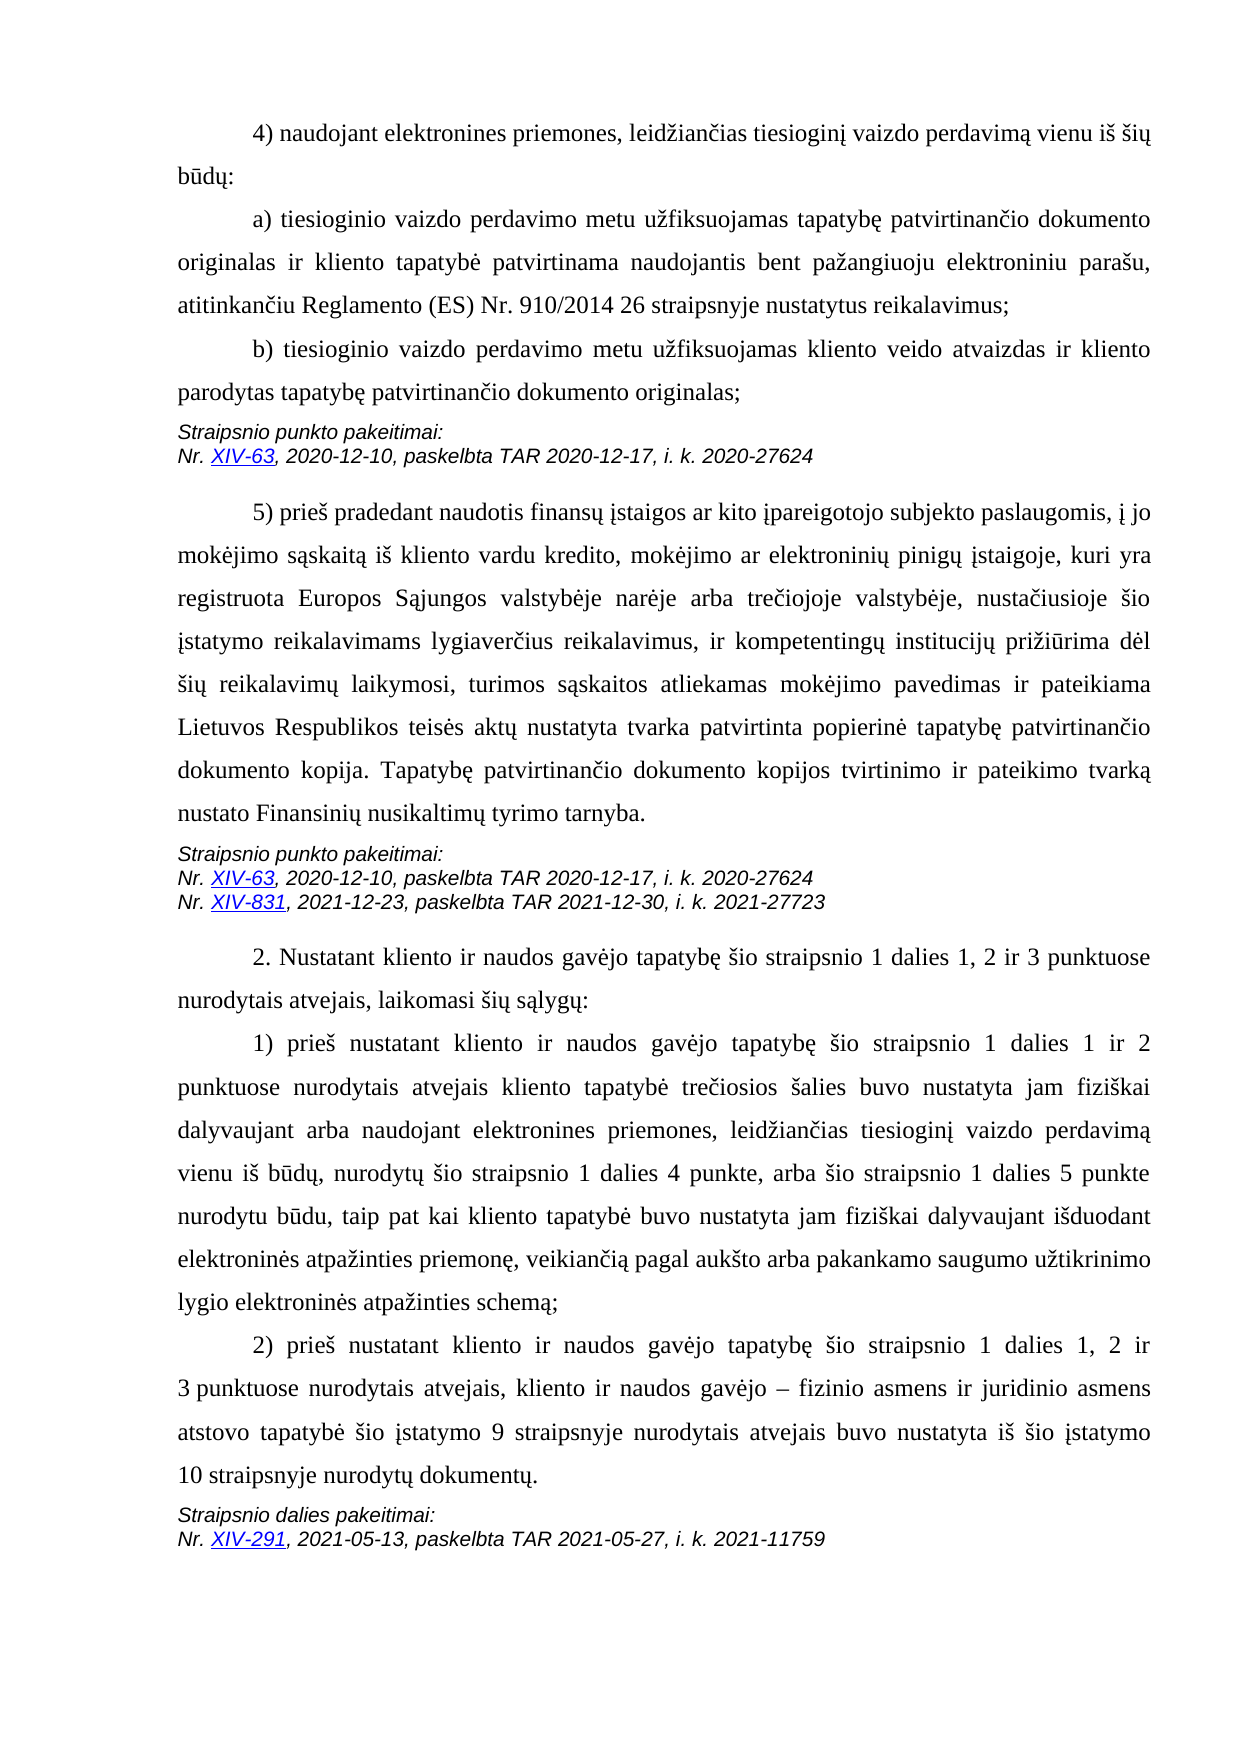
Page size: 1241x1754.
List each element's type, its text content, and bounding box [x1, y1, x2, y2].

text 2. Nustatant kliento ir naudos gavėjo tapatybę šio straipsnio 1 dalies 1, 2 ir 3 punktuose nurodytais atvejais, laikomasi šių sąlygų: [177, 942, 1152, 1014]
text Nr. XIV-291, 2021-05-13, paskelbta TAR 2021-05-27, i. k. 2021-11759 [177, 1527, 1152, 1551]
text Nr. XIV-63, 2020-12-10, paskelbta TAR 2020-12-17, i. k. 2020-27624 [177, 866, 1152, 889]
text Straipsnio punkto pakeitimai: [177, 420, 1152, 444]
text 5) prieš pradedant naudotis finansų įstaigos ar kito įpareigotojo subjekto paslaugomis, į jo mokėjimo sąskaitą iš kliento vardu kredito, mokėjimo ar elektroninių pinigų įstaigoje, kuri yra registruota Europos Sąjungos valstybėje narėje arba trečiojoje valstybėje, nustačiusioje šio įstatymo reikalavimams lygiaverčius reikalavimus, ir kompetentingų institucijų prižiūrima dėl šių reikalavimų laikymosi, turimos sąskaitos atliekamas mokėjimo pavedimas ir pateikiama Lietuvos Respublikos teisės aktų nustatyta tvarka patvirtinta popierinė tapatybę patvirtinančio dokumento kopija. Tapatybę patvirtinančio dokumento kopijos tvirtinimo ir pateikimo tvarką nustato Finansinių nusikaltimų tyrimo tarnyba. [177, 497, 1152, 827]
text 2) prieš nustatant kliento ir naudos gavėjo tapatybę šio straipsnio 1 dalies 1, 2 ir 3 punktuose nurodytais atvejais, kliento ir naudos gavėjo – fizinio asmens ir juridinio asmens atstovo tapatybė šio įstatymo 9 straipsnyje nurodytais atvejais buvo nustatyta iš šio įstatymo 10 straipsnyje nurodytų dokumentų. [177, 1330, 1152, 1488]
text Nr. XIV-831, 2021-12-23, paskelbta TAR 2021-12-30, i. k. 2021-27723 [177, 889, 1152, 913]
text Straipsnio dalies pakeitimai: [177, 1503, 1152, 1527]
text 4) naudojant elektronines priemones, leidžiančias tiesioginį vaizdo perdavimą vienu iš šių būdų: [177, 118, 1152, 190]
text Straipsnio punkto pakeitimai: [177, 842, 1152, 866]
text 1) prieš nustatant kliento ir naudos gavėjo tapatybę šio straipsnio 1 dalies 1 ir 2 punktuose nurodytais atvejais kliento tapatybė trečiosios šalies buvo nustatyta jam fiziškai dalyvaujant arba naudojant elektronines priemones, leidžiančias tiesioginį vaizdo perdavimą vienu iš būdų, nurodytų šio straipsnio 1 dalies 4 punkte, arba šio straipsnio 1 dalies 5 punkte nurodytu būdu, taip pat kai kliento tapatybė buvo nustatyta jam fiziškai dalyvaujant išduodant elektroninės atpažinties priemonę, veikiančią pagal aukšto arba pakankamo saugumo užtikrinimo lygio elektroninės atpažinties schemą; [177, 1028, 1152, 1316]
text a) tiesioginio vaizdo perdavimo metu užfiksuojamas tapatybę patvirtinančio dokumento originalas ir kliento tapatybė patvirtinama naudojantis bent pažangiuoju elektroniniu parašu, atitinkančiu Reglamento (ES) Nr. 910/2014 26 straipsnyje nustatytus reikalavimus; [177, 204, 1152, 319]
text Nr. XIV-63, 2020-12-10, paskelbta TAR 2020-12-17, i. k. 2020-27624 [177, 444, 1152, 468]
text b) tiesioginio vaizdo perdavimo metu užfiksuojamas kliento veido atvaizdas ir kliento parodytas tapatybę patvirtinančio dokumento originalas; [177, 334, 1152, 406]
